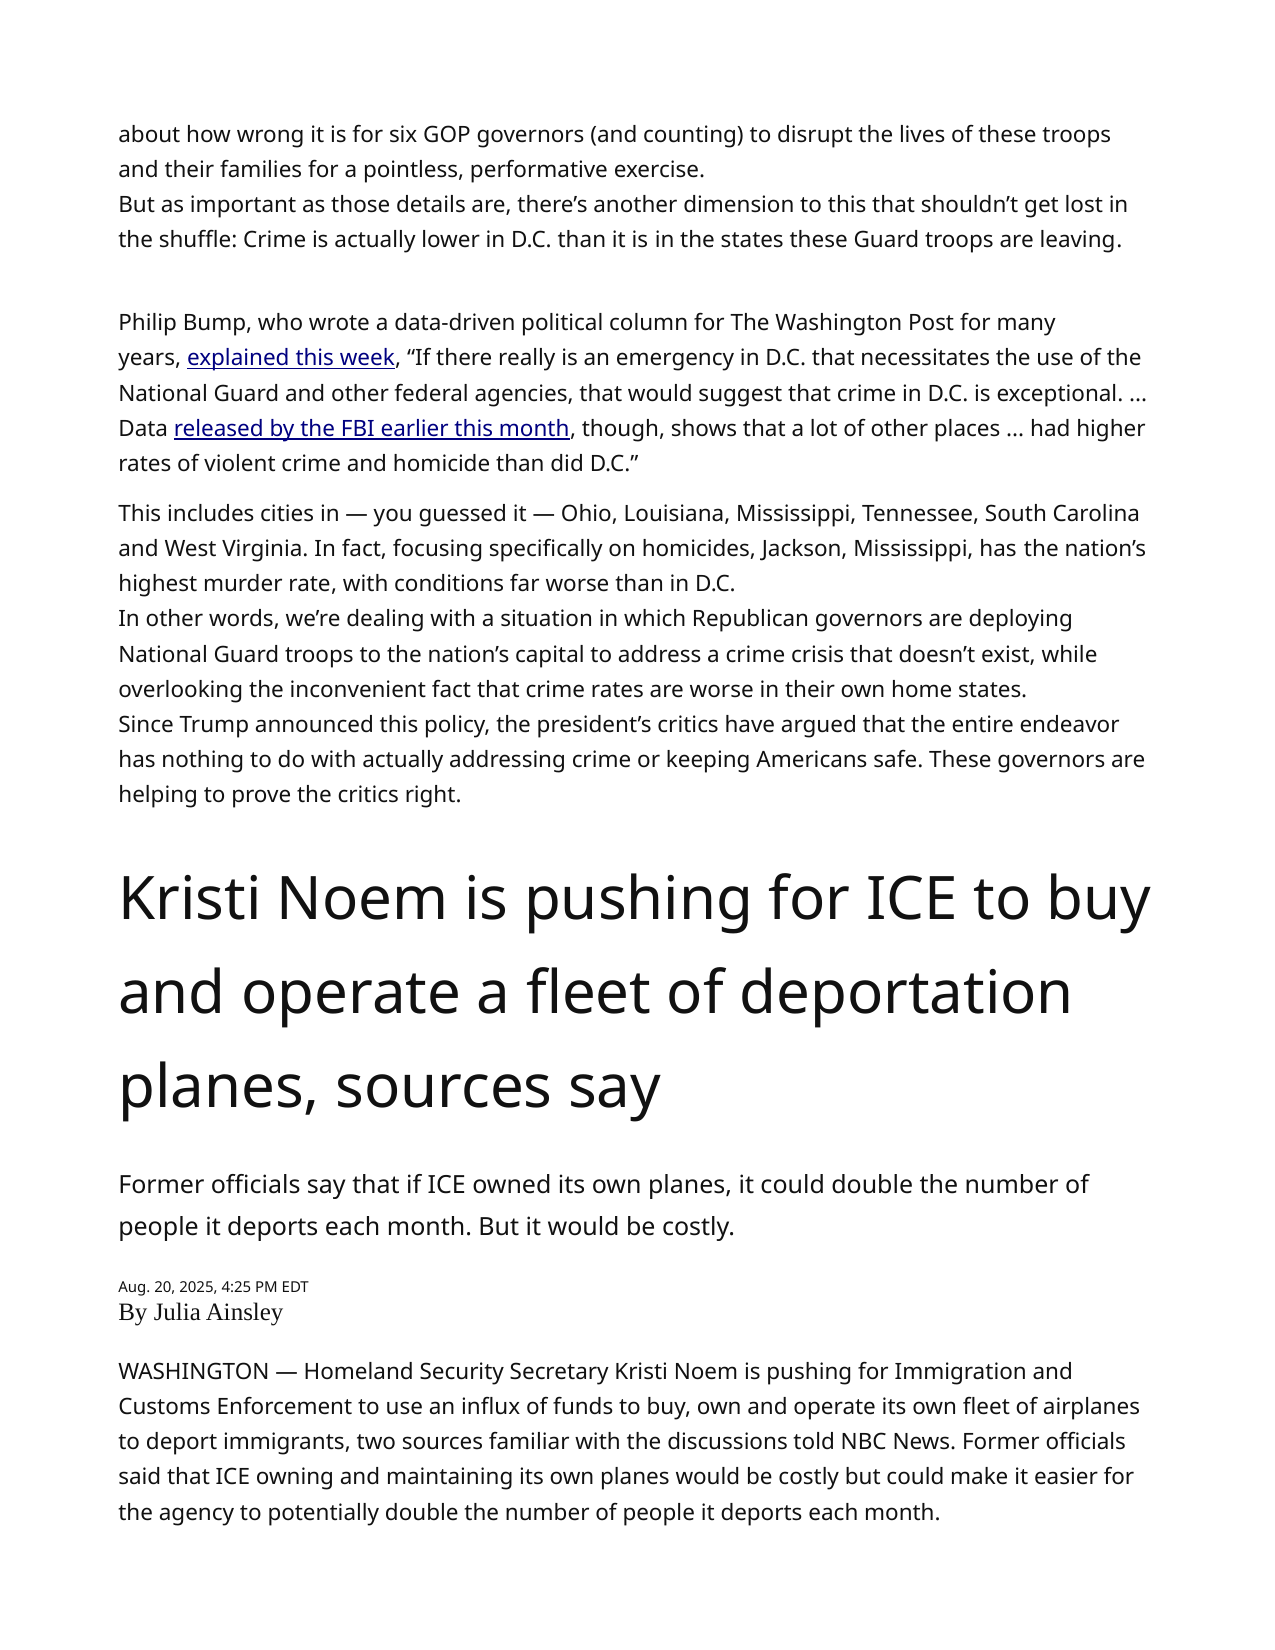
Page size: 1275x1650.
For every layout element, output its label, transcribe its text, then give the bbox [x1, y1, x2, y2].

text By Julia Ainsley [118, 1297, 1157, 1326]
text In other words, we’re dealing with a situation in which Republican governors are deploying National Guard troops to the nation’s capital to address a crime crisis that doesn’t exist, while overlooking the inconvenient fact that crime rates are worse in their own home states. [118, 603, 1157, 704]
text Former officials say that if ICE owned its own planes, it could double the number of people it deports each month. But it would be costly. [118, 1166, 1157, 1243]
text But as important as those details are, there’s another dimension to this that shouldn’t get lost in the shuffle: Crime is actually lower in D.C. than it is in the states these Guard troops are leaving. [118, 188, 1157, 254]
text Since Trump announced this policy, the president’s critics have argued that the entire endeavor has nothing to do with actually addressing crime or keeping Americans safe. These governors are helping to prove the critics right. [118, 708, 1157, 809]
text Kristi Noem is pushing for ICE to buy and operate a fleet of deportation planes, sources say [118, 814, 1157, 1125]
text about how wrong it is for six GOP governors (and counting) to disrupt the lives of these troops and their families for a pointless, performative exercise. [118, 118, 1157, 184]
text Aug. 20, 2025, 4:25 PM EDT [118, 1276, 1157, 1297]
text Philip Bump, who wrote a data-driven political column for The Washington Post for many years, explained this week, “If there really is an emergency in D.C. that necessitates the use of the National Guard and other federal agencies, that would suggest that crime in D.C. is exceptional. ... Data released by the FBI earlier this month, though, shows that a lot of other places ... had higher rates of violent crime and homicide than did D.C.” [118, 307, 1157, 478]
text This includes cities in — you guessed it — Ohio, Louisiana, Mississippi, Tennessee, South Carolina and West Virginia. In fact, focusing specifically on homicides, Jackson, Mississippi, has the nation’s highest murder rate, with conditions far worse than in D.C. [118, 497, 1157, 598]
text WASHINGTON — Homeland Security Secretary Kristi Noem is pushing for Immigration and Customs Enforcement to use an influx of funds to buy, own and operate its own fleet of airplanes to deport immigrants, two sources familiar with the discussions told NBC News. Former officials said that ICE owning and maintaining its own planes would be costly but could make it easier for the agency to potentially double the number of people it deports each month. [118, 1355, 1157, 1527]
